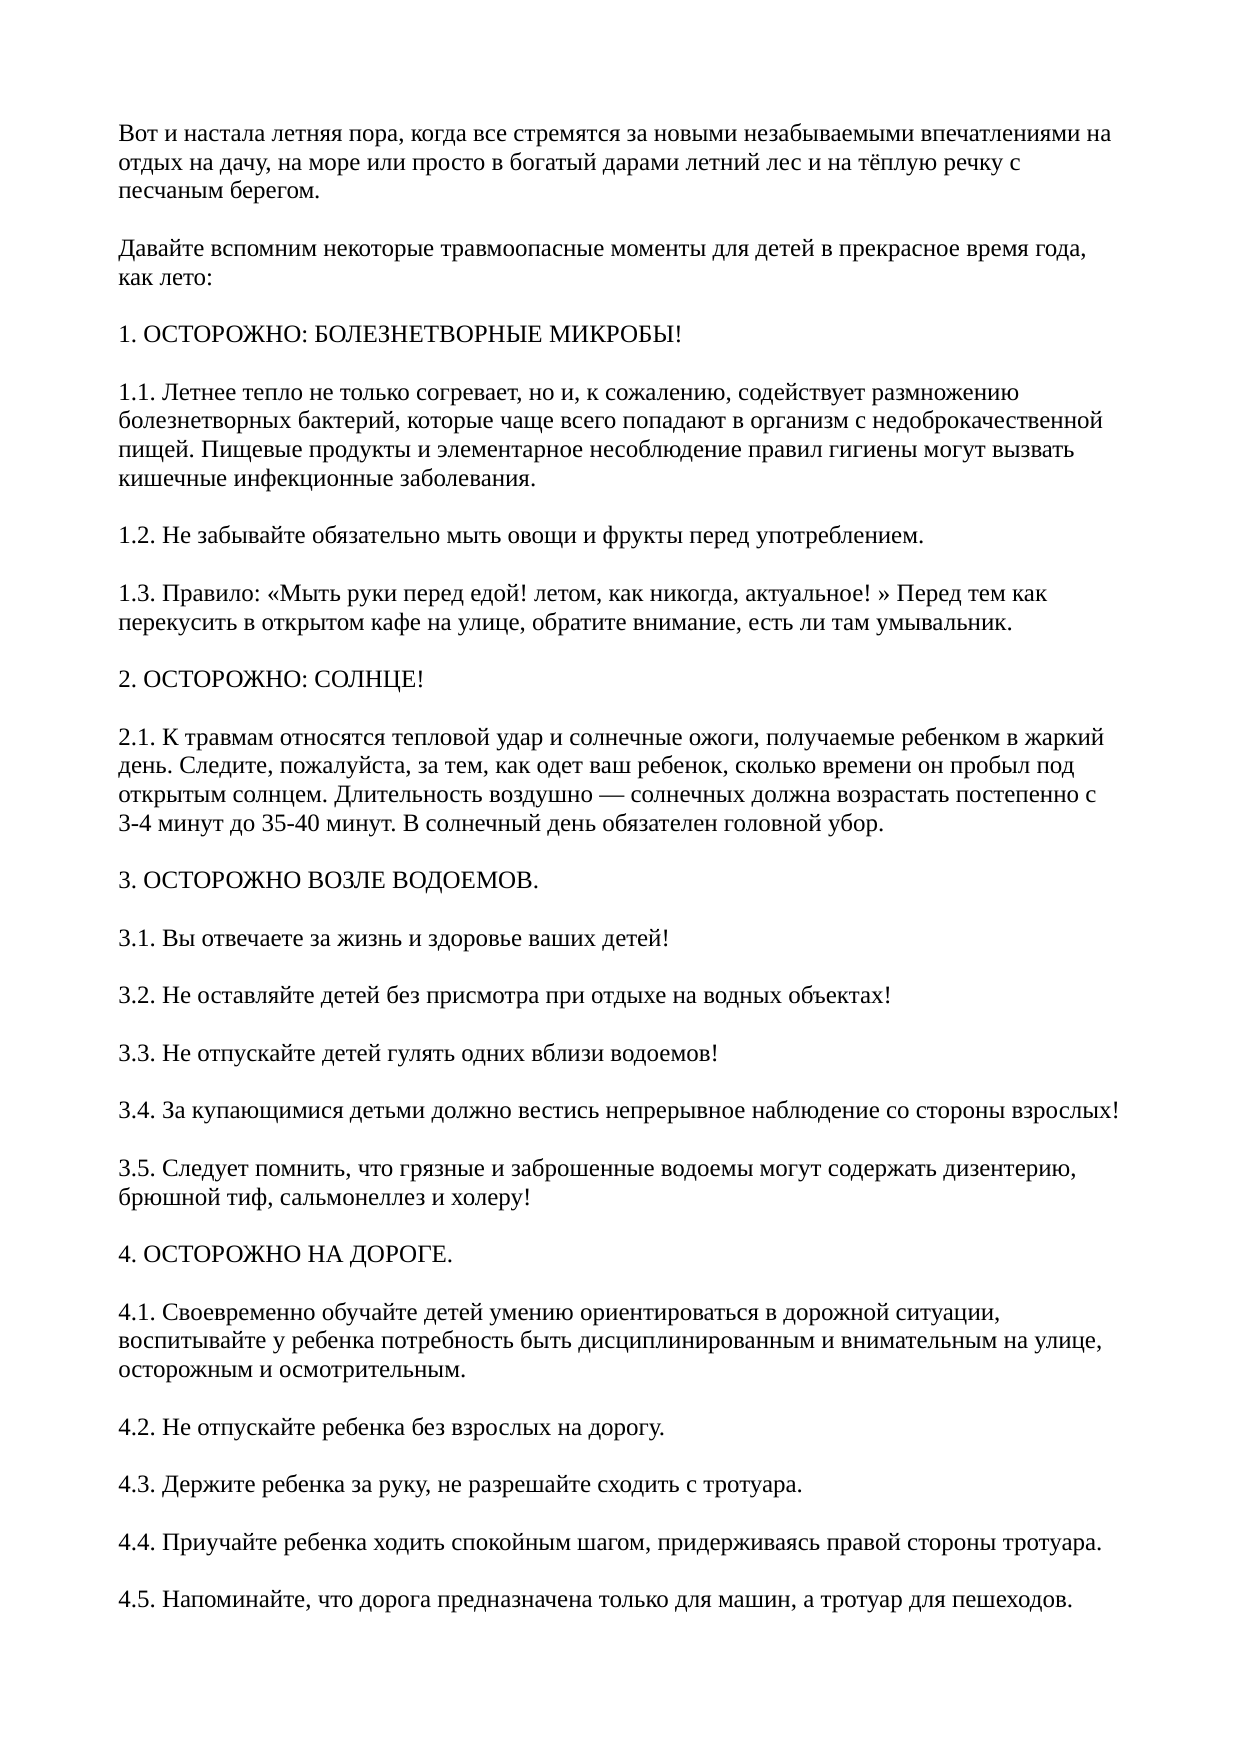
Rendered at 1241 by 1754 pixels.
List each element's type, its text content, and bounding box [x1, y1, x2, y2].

text 3.2. Не оставляйте детей без присмотра при отдыхе на водных объектах! [118, 981, 1122, 1009]
text 3.4. За купающимися детьми должно вестись непрерывное наблюдение со стороны взрослых! [118, 1096, 1122, 1124]
text 4. ОСТОРОЖНО НА ДОРОГЕ. [118, 1239, 1122, 1268]
text 1. ОСТОРОЖНО: БОЛЕЗНЕТВОРНЫЕ МИКРОБЫ! [118, 319, 1122, 348]
text 3.1. Вы отвечаете за жизнь и здоровье ваших детей! [118, 923, 1122, 952]
text 4.1. Своевременно обучайте детей умению ориентироваться в дорожной ситуации, воспитывайте у ребенка потребность быть дисциплинированным и внимательным на улице, осторожным и осмотрительным. [118, 1297, 1122, 1383]
text Давайте вспомним некоторые травмоопасные моменты для детей в прекрасное время года, как лето: [118, 233, 1122, 291]
text 1.3. Правило: «Мыть руки перед едой! летом, как никогда, актуальное! » Перед тем как перекусить в открытом кафе на улице, обратите внимание, есть ли там умывальник. [118, 578, 1122, 636]
text 4.3. Держите ребенка за руку, не разрешайте сходить с тротуара. [118, 1469, 1122, 1498]
text 1.1. Летнее тепло не только согревает, но и, к сожалению, содействует размножению болезнетворных бактерий, которые чаще всего попадают в организм с недоброкачественной пищей. Пищевые продукты и элементарное несоблюдение правил гигиены могут вызвать кишечные инфекционные заболевания. [118, 377, 1122, 492]
text 4.5. Напоминайте, что дорога предназначена только для машин, а тротуар для пешеходов. [118, 1584, 1122, 1613]
text Вот и настала летняя пора, когда все стремятся за новыми незабываемыми впечатлениями на отдых на дачу, на море или просто в богатый дарами летний лес и на тёплую речку с песчаным берегом. [118, 118, 1122, 204]
text 2.1. К травмам относятся тепловой удар и солнечные ожоги, получаемые ребенком в жаркий день. Следите, пожалуйста, за тем, как одет ваш ребенок, сколько времени он пробыл под открытым солнцем. Длительность воздушно — солнечных должна возрастать постепенно с 3-4 минут до 35-40 минут. В солнечный день обязателен головной убор. [118, 722, 1122, 837]
text 3.3. Не отпускайте детей гулять одних вблизи водоемов! [118, 1038, 1122, 1067]
text 3. ОСТОРОЖНО ВОЗЛЕ ВОДОЕМОВ. [118, 866, 1122, 894]
text 4.2. Не отпускайте ребенка без взрослых на дорогу. [118, 1412, 1122, 1441]
text 2. ОСТОРОЖНО: СОЛНЦЕ! [118, 664, 1122, 693]
text 3.5. Следует помнить, что грязные и заброшенные водоемы могут содержать дизентерию, брюшной тиф, сальмонеллез и холеру! [118, 1153, 1122, 1211]
text 4.4. Приучайте ребенка ходить спокойным шагом, придерживаясь правой стороны тротуара. [118, 1527, 1122, 1556]
text 1.2. Не забывайте обязательно мыть овощи и фрукты перед употреблением. [118, 521, 1122, 549]
